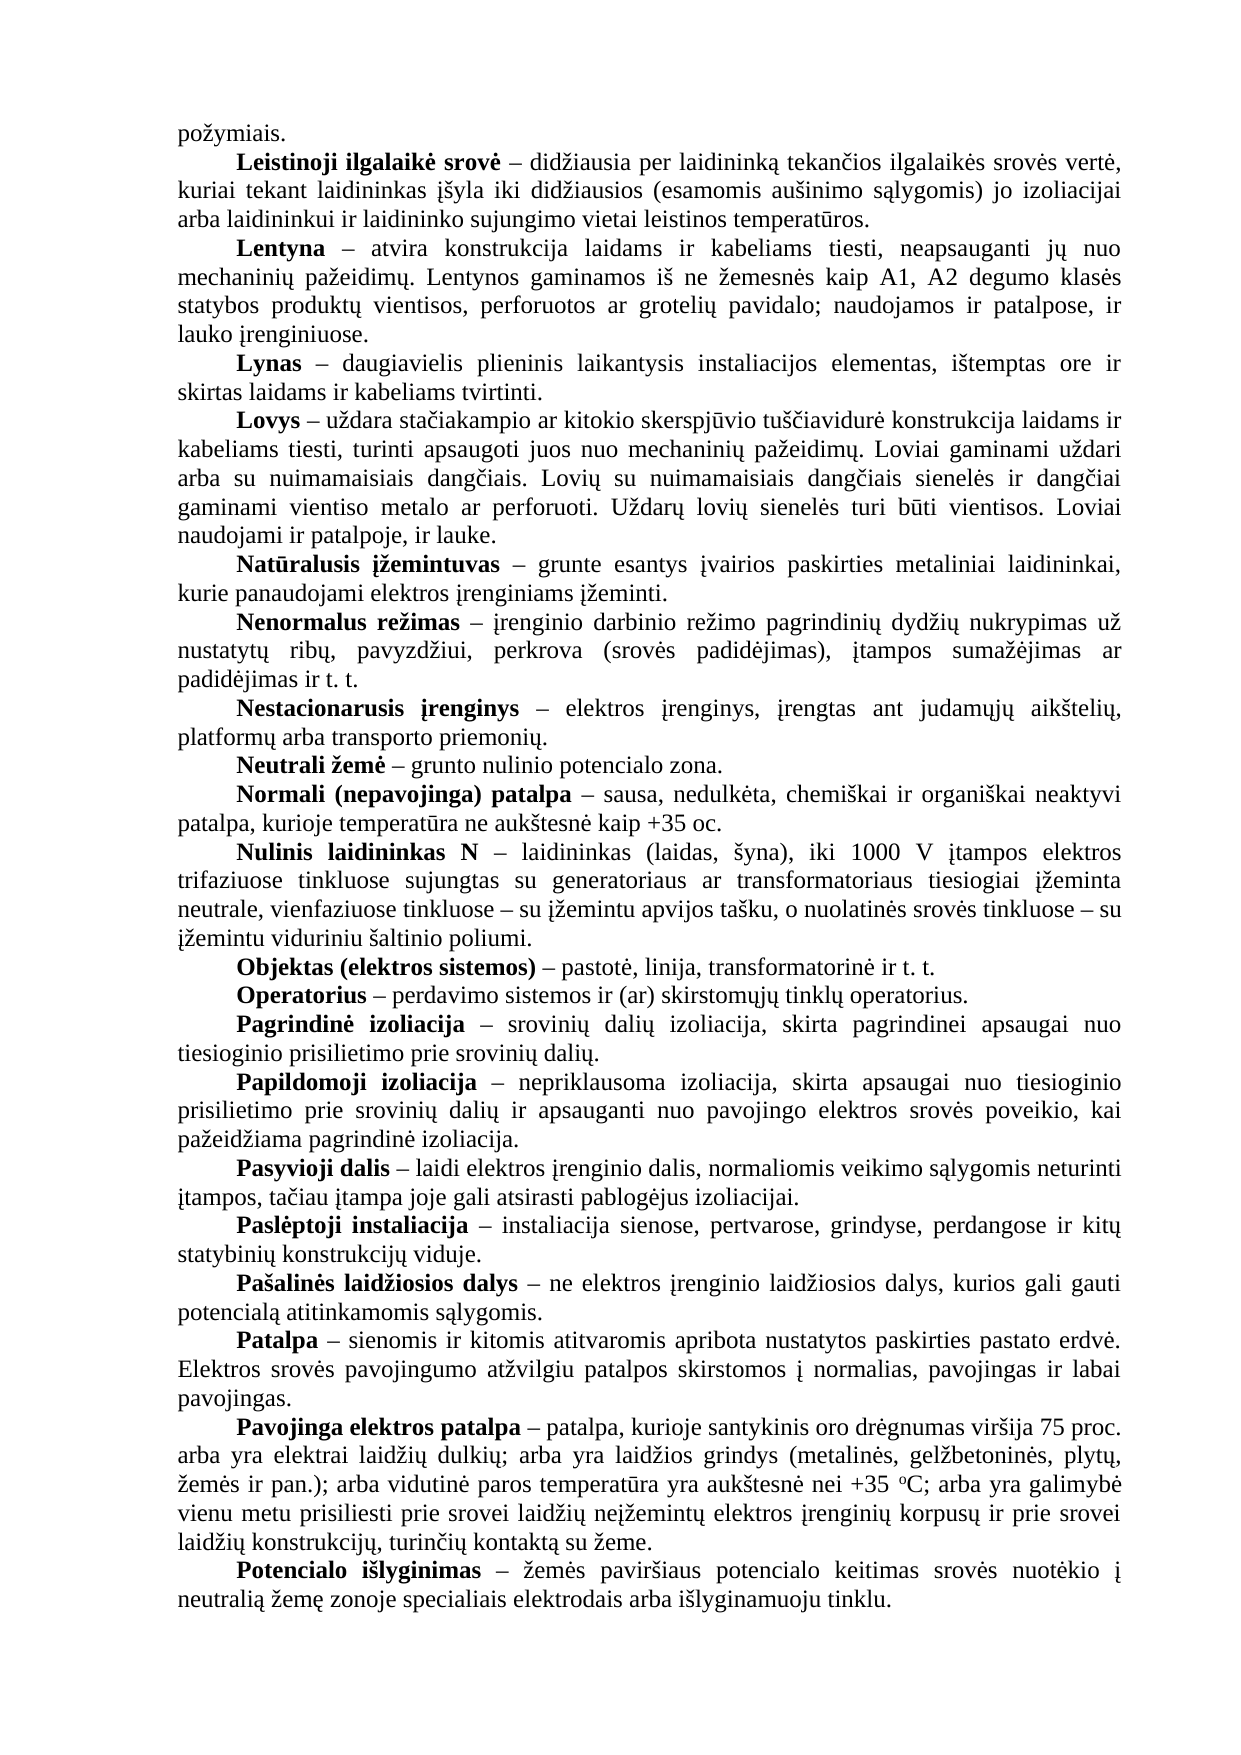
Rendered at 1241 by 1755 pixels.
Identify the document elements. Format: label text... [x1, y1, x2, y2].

text Operatorius – perdavimo sistemos ir (ar) skirstomųjų tinklų operatorius. [177, 981, 1122, 1009]
text Patalpa – sienomis ir kitomis atitvaromis apribota nustatytos paskirties pastato erdvė. Elektros srovės pavojingumo atžvilgiu patalpos skirstomos į normalias, pavojingas ir labai pavojingas. [177, 1326, 1122, 1412]
text Lovys – uždara stačiakampio ar kitokio skerspjūvio tuščiavidurė konstrukcija laidams ir kabeliams tiesti, turinti apsaugoti juos nuo mechaninių pažeidimų. Loviai gaminami uždari arba su nuimamaisiais dangčiais. Lovių su nuimamaisiais dangčiais sienelės ir dangčiai gaminami vientiso metalo ar perforuoti. Uždarų lovių sienelės turi būti vientisos. Loviai naudojami ir patalpoje, ir lauke. [177, 406, 1122, 549]
text Lynas – daugiavielis plieninis laikantysis instaliacijos elementas, ištemptas ore ir skirtas laidams ir kabeliams tvirtinti. [177, 348, 1122, 406]
text Objektas (elektros sistemos) – pastotė, linija, transformatorinė ir t. t. [177, 952, 1122, 981]
text Leistinoji ilgalaikė srovė – didžiausia per laidininką tekančios ilgalaikės srovės vertė, kuriai tekant laidininkas įšyla iki didžiausios (esamomis aušinimo sąlygomis) jo izoliacijai arba laidininkui ir laidininko sujungimo vietai leistinos temperatūros. [177, 147, 1122, 233]
text Nenormalus režimas – įrenginio darbinio režimo pagrindinių dydžių nukrypimas už nustatytų ribų, pavyzdžiui, perkrova (srovės padidėjimas), įtampos sumažėjimas ar padidėjimas ir t. t. [177, 607, 1122, 693]
text Pasyvioji dalis – laidi elektros įrenginio dalis, normaliomis veikimo sąlygomis neturinti įtampos, tačiau įtampa joje gali atsirasti pablogėjus izoliacijai. [177, 1153, 1122, 1211]
text Nestacionarusis įrenginys – elektros įrenginys, įrengtas ant judamųjų aikštelių, platformų arba transporto priemonių. [177, 693, 1122, 751]
text požymiais. [177, 118, 1122, 147]
text Nulinis laidininkas N – laidininkas (laidas, šyna), iki 1000 V įtampos elektros trifaziuose tinkluose sujungtas su generatoriaus ar transformatoriaus tiesiogiai įžeminta neutrale, vienfaziuose tinkluose – su įžemintu apvijos tašku, o nuolatinės srovės tinkluose – su įžemintu viduriniu šaltinio poliumi. [177, 837, 1122, 952]
text Normali (nepavojinga) patalpa – sausa, nedulkėta, chemiškai ir organiškai neaktyvi patalpa, kurioje temperatūra ne aukštesnė kaip +35 oc. [177, 779, 1122, 837]
text Papildomoji izoliacija – nepriklausoma izoliacija, skirta apsaugai nuo tiesioginio prisilietimo prie srovinių dalių ir apsauganti nuo pavojingo elektros srovės poveikio, kai pažeidžiama pagrindinė izoliacija. [177, 1067, 1122, 1153]
text Pašalinės laidžiosios dalys – ne elektros įrenginio laidžiosios dalys, kurios gali gauti potencialą atitinkamomis sąlygomis. [177, 1268, 1122, 1326]
text Neutrali žemė – grunto nulinio potencialo zona. [177, 751, 1122, 779]
text Paslėptoji instaliacija – instaliacija sienose, pertvarose, grindyse, perdangose ir kitų statybinių konstrukcijų viduje. [177, 1211, 1122, 1268]
text Pavojinga elektros patalpa – patalpa, kurioje santykinis oro drėgnumas viršija 75 proc. arba yra elektrai laidžių dulkių; arba yra laidžios grindys (metalinės, gelžbetoninės, plytų, žemės ir pan.); arba vidutinė paros temperatūra yra aukštesnė nei +35 oC; arba yra galimybė vienu metu prisiliesti prie srovei laidžių neįžemintų elektros įrenginių korpusų ir prie srovei laidžių konstrukcijų, turinčių kontaktą su žeme. [177, 1412, 1122, 1556]
text Lentyna – atvira konstrukcija laidams ir kabeliams tiesti, neapsauganti jų nuo mechaninių pažeidimų. Lentynos gaminamos iš ne žemesnės kaip A1, A2 degumo klasės statybos produktų vientisos, perforuotos ar grotelių pavidalo; naudojamos ir patalpose, ir lauko įrenginiuose. [177, 233, 1122, 348]
text Pagrindinė izoliacija – srovinių dalių izoliacija, skirta pagrindinei apsaugai nuo tiesioginio prisilietimo prie srovinių dalių. [177, 1009, 1122, 1067]
text Natūralusis įžemintuvas – grunte esantys įvairios paskirties metaliniai laidininkai, kurie panaudojami elektros įrenginiams įžeminti. [177, 549, 1122, 607]
text Potencialo išlyginimas – žemės paviršiaus potencialo keitimas srovės nuotėkio į neutralią žemę zonoje specialiais elektrodais arba išlyginamuoju tinklu. [177, 1556, 1122, 1613]
